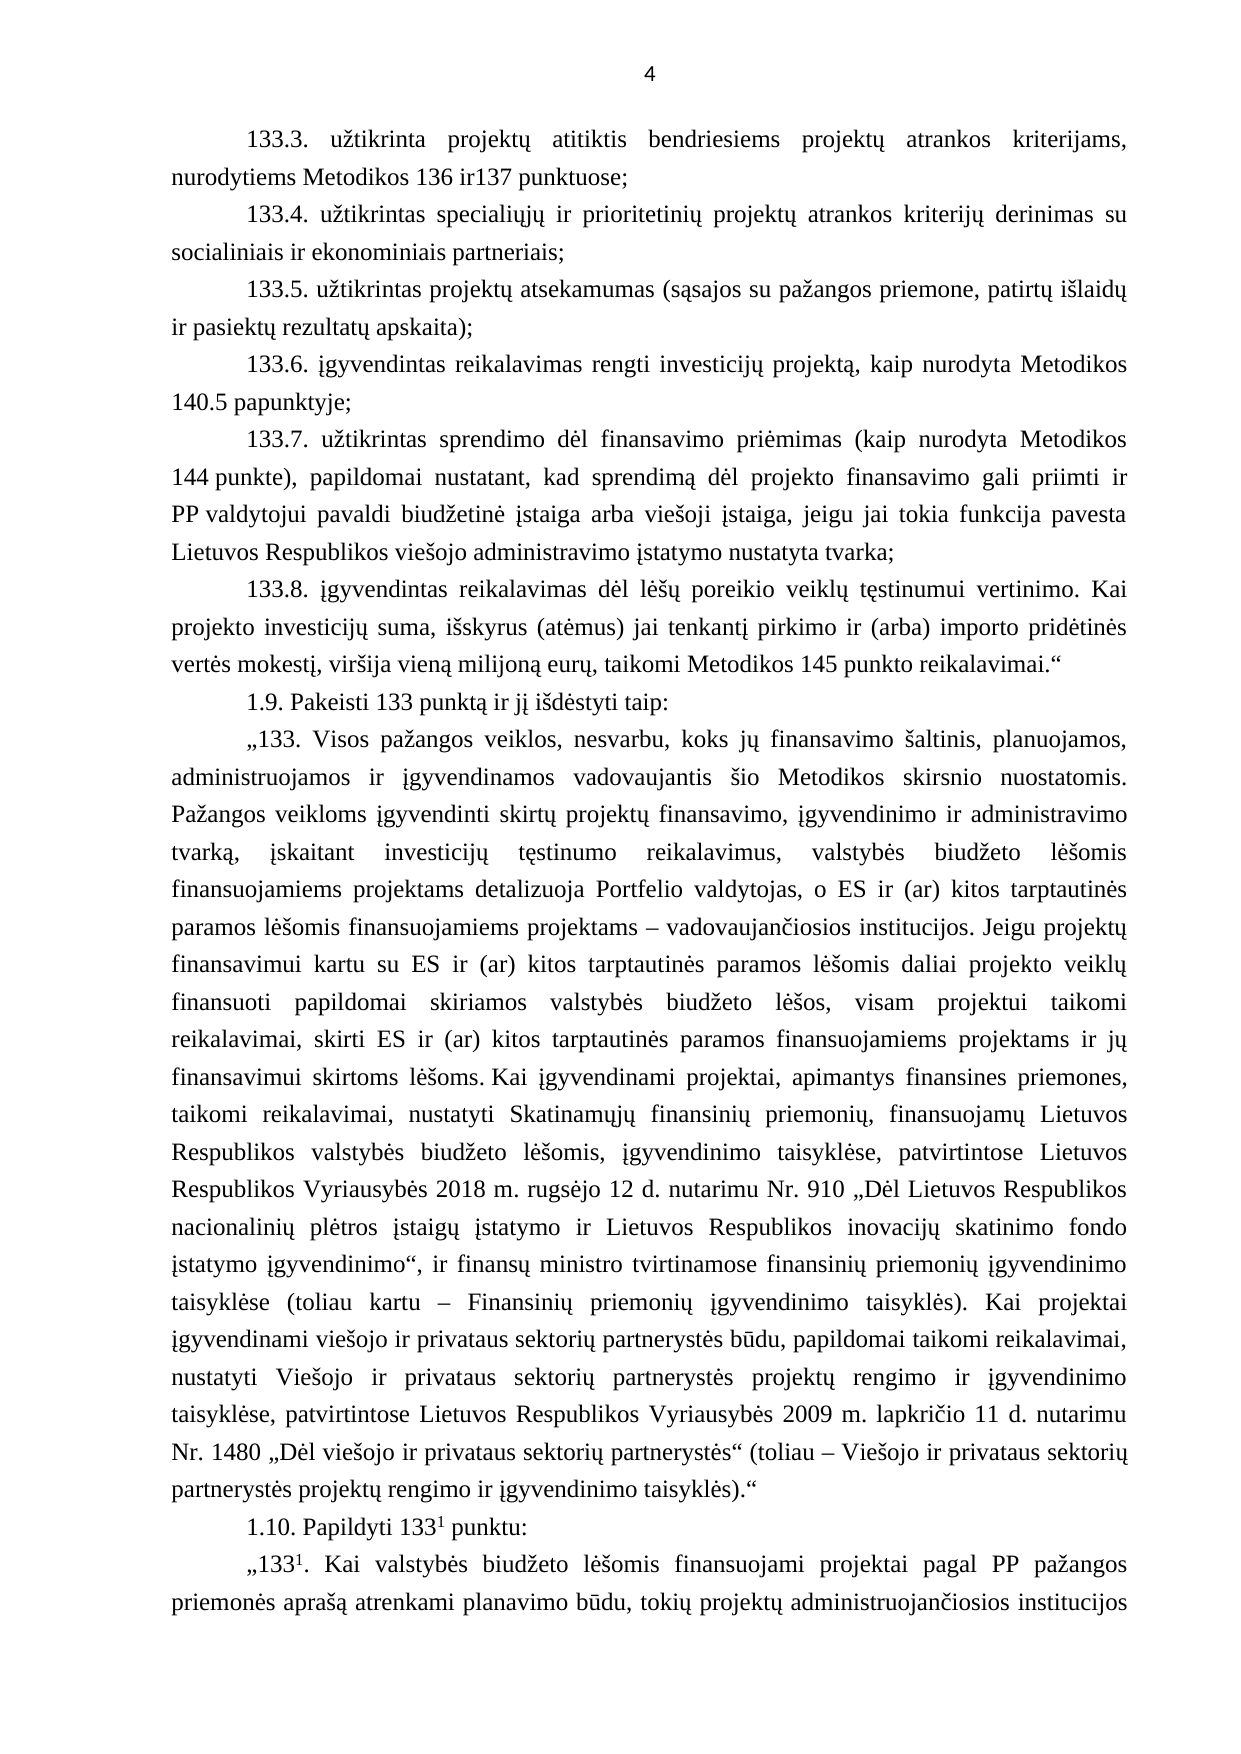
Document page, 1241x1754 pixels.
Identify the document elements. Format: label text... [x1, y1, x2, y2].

text 133.6. įgyvendintas reikalavimas rengti investicijų projektą, kaip nurodyta Metodikos 140.5 papunktyje; [171, 341, 1128, 416]
text 133.7. užtikrintas sprendimo dėl finansavimo priėmimas (kaip nurodyta Metodikos 144 punkte), papildomai nustatant, kad sprendimą dėl projekto finansavimo gali priimti ir PP valdytojui pavaldi biudžetinė įstaiga arba viešoji įstaiga, jeigu jai tokia funkcija pavesta Lietuvos Respublikos viešojo administravimo įstatymo nustatyta tvarka; [171, 416, 1128, 566]
text 133.4. užtikrintas specialiųjų ir prioritetinių projektų atrankos kriterijų derinimas su socialiniais ir ekonominiais partneriais; [171, 191, 1128, 266]
text „133. Visos pažangos veiklos, nesvarbu, koks jų finansavimo šaltinis, planuojamos, administruojamos ir įgyvendinamos vadovaujantis šio Metodikos skirsnio nuostatomis. Pažangos veikloms įgyvendinti skirtų projektų finansavimo, įgyvendinimo ir administravimo tvarką, įskaitant investicijų tęstinumo reikalavimus, valstybės biudžeto lėšomis finansuojamiems projektams detalizuoja Portfelio valdytojas, o ES ir (ar) kitos tarptautinės paramos lėšomis finansuojamiems projektams – vadovaujančiosios institucijos. Jeigu projektų finansavimui kartu su ES ir (ar) kitos tarptautinės paramos lėšomis daliai projekto veiklų finansuoti papildomai skiriamos valstybės biudžeto lėšos, visam projektui taikomi reikalavimai, skirti ES ir (ar) kitos tarptautinės paramos finansuojamiems projektams ir jų finansavimui skirtoms lėšoms. Kai įgyvendinami projektai, apimantys finansines priemones, taikomi reikalavimai, nustatyti Skatinamųjų finansinių priemonių, finansuojamų Lietuvos Respublikos valstybės biudžeto lėšomis, įgyvendinimo taisyklėse, patvirtintose Lietuvos Respublikos Vyriausybės 2018 m. rugsėjo 12 d. nutarimu Nr. 910 „Dėl Lietuvos Respublikos nacionalinių plėtros įstaigų įstatymo ir Lietuvos Respublikos inovacijų skatinimo fondo įstatymo įgyvendinimo“, ir finansų ministro tvirtinamose finansinių priemonių įgyvendinimo taisyklėse (toliau kartu – Finansinių priemonių įgyvendinimo taisyklės). Kai projektai įgyvendinami viešojo ir privataus sektorių partnerystės būdu, papildomai taikomi reikalavimai, nustatyti Viešojo ir privataus sektorių partnerystės projektų rengimo ir įgyvendinimo taisyklėse, patvirtintose Lietuvos Respublikos Vyriausybės 2009 m. lapkričio 11 d. nutarimu Nr. 1480 „Dėl viešojo ir privataus sektorių partnerystės“ (toliau – Viešojo ir privataus sektorių partnerystės projektų rengimo ir įgyvendinimo taisyklės).“ [171, 716, 1128, 1503]
text 133.5. užtikrintas projektų atsekamumas (sąsajos su pažangos priemone, patirtų išlaidų ir pasiektų rezultatų apskaita); [171, 266, 1128, 341]
text „1331. Kai valstybės biudžeto lėšomis finansuojami projektai pagal PP pažangos priemonės aprašą atrenkami planavimo būdu, tokių projektų administruojančiosios institucijos [171, 1541, 1128, 1616]
text 1.10. Papildyti 1331 punktu: [171, 1503, 1128, 1541]
text 133.8. įgyvendintas reikalavimas dėl lėšų poreikio veiklų tęstinumui vertinimo. Kai projekto investicijų suma, išskyrus (atėmus) jai tenkantį pirkimo ir (arba) importo pridėtinės vertės mokestį, viršija vieną milijoną eurų, taikomi Metodikos 145 punkto reikalavimai.“ [171, 566, 1128, 678]
text 133.3. užtikrinta projektų atitiktis bendriesiems projektų atrankos kriterijams, nurodytiems Metodikos 136 ir137 punktuose; [171, 116, 1128, 191]
text 1.9. Pakeisti 133 punktą ir jį išdėstyti taip: [171, 678, 1128, 716]
